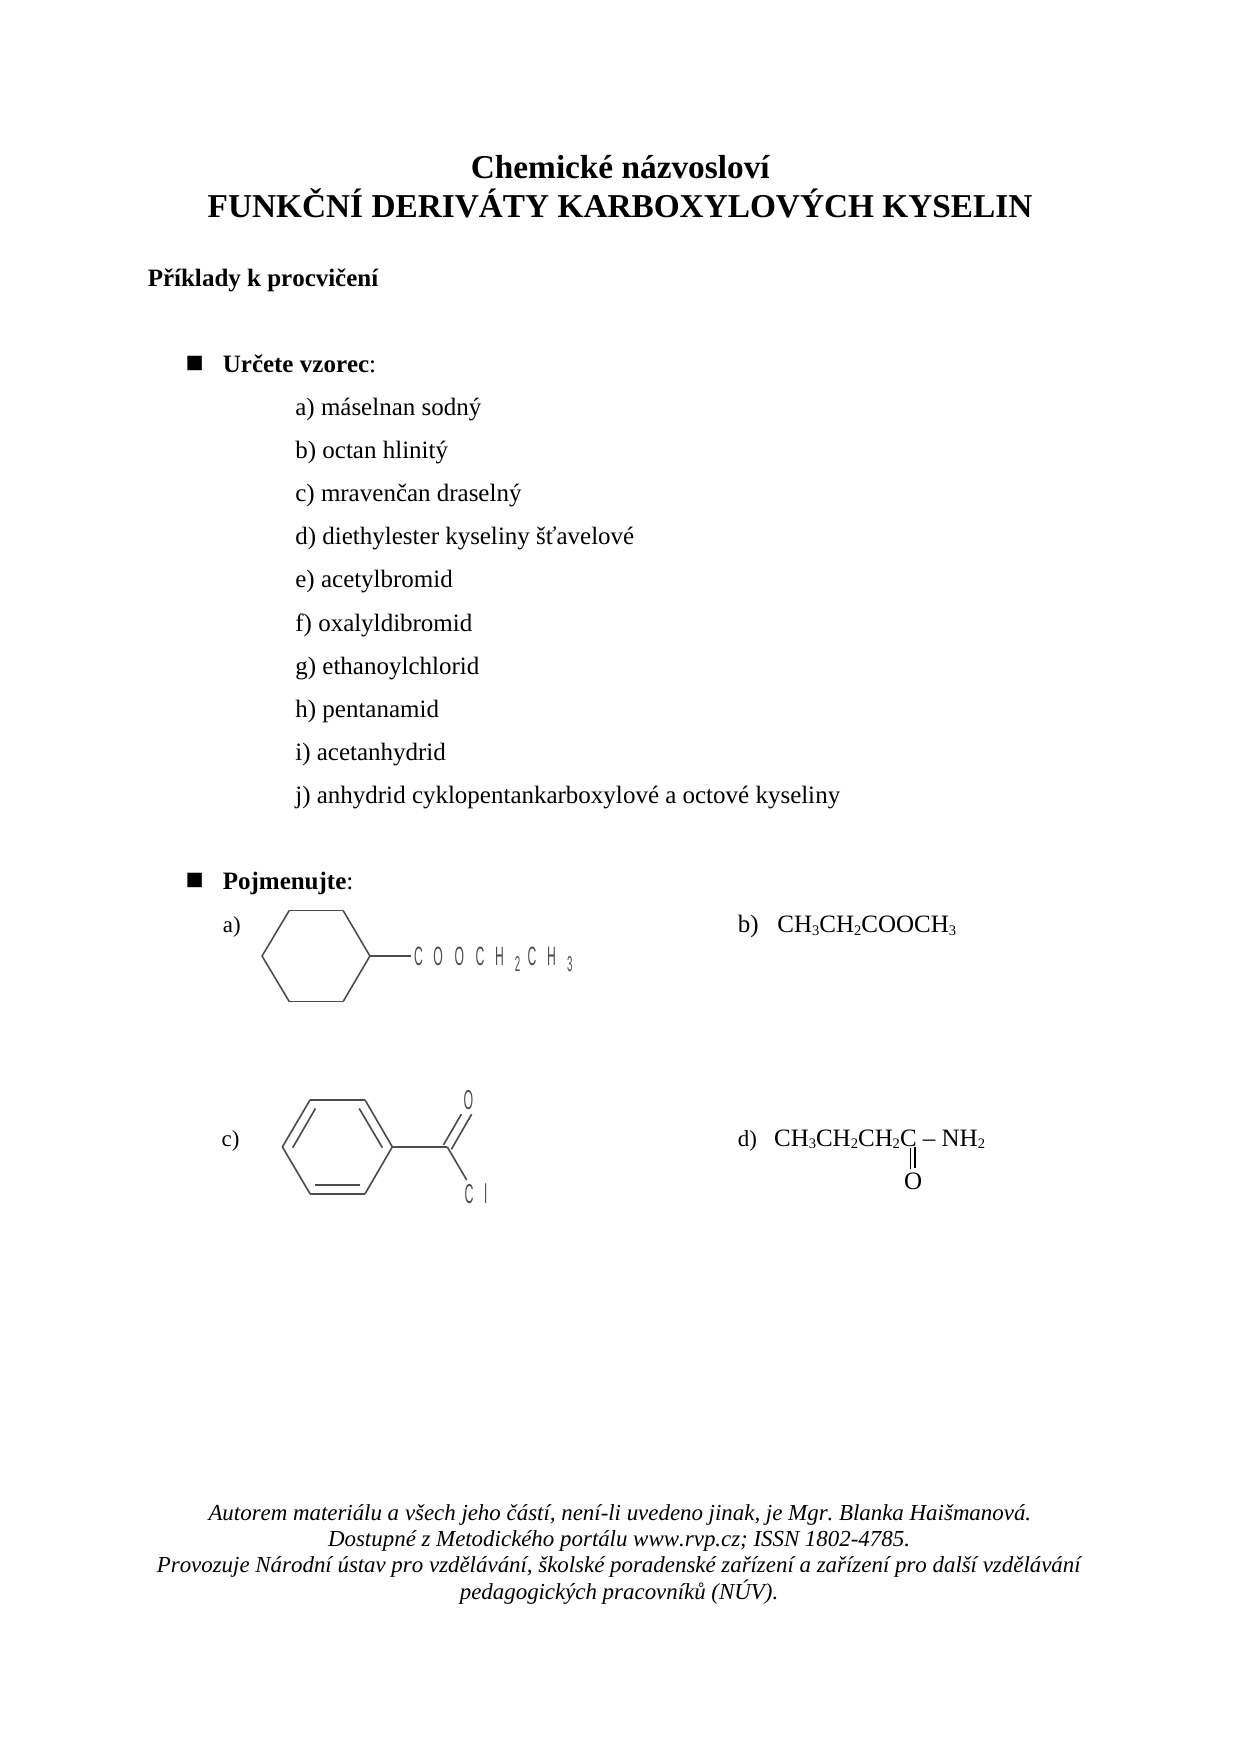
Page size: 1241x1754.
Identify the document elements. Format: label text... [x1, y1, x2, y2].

text O [493, 1166, 1093, 1194]
text d) diethylester kyseliny šťavelové [221, 521, 1093, 550]
text [269, 1123, 294, 1151]
text e) acetylbromid [221, 564, 1093, 593]
text Příklady k procvičení [148, 263, 1093, 291]
text g) ethanoylchlorid [221, 651, 1093, 679]
list Určete vzorec: [185, 349, 1093, 378]
text f) oxalyldibromid [221, 608, 1093, 636]
text [367, 1166, 491, 1194]
text Chemické názvosloví [148, 148, 1093, 186]
text Autorem materiálu a všech jeho částí, není-li uvedeno jinak, je Mgr. Blanka Haišmanová. Dostupné z Metodického portálu www.rvp.cz; ISSN 1802-4785. Provozuje Národní ústav pro vzdělávání, školské poradenské zařízení a zařízení pro další vzdělávání pedagogických pracovníků (NÚV). [148, 1499, 1093, 1604]
text [380, 1123, 454, 1146]
text b) octan hlinitý [221, 435, 1093, 464]
text [284, 1123, 390, 1151]
text [148, 1166, 268, 1194]
text j) anhydrid cyklopentankarboxylové a octové kyseliny [221, 780, 1093, 809]
text b) CH3CH2COOCH3 [581, 909, 1093, 938]
list Pojmenujte: [185, 866, 1093, 895]
text i) acetanhydrid [221, 737, 1093, 766]
text [445, 1123, 465, 1148]
text FUNKČNÍ DERIVÁTY KARBOXYLOVÝCH KYSELIN [148, 186, 1093, 224]
text d) CH3CH2CH2C – NH2 [493, 1123, 1093, 1151]
text c) mravenčan draselný [221, 478, 1093, 507]
text h) pentanamid [221, 694, 1093, 723]
text [451, 1123, 491, 1151]
text a) máselnan sodný [221, 392, 1093, 421]
text [269, 1166, 308, 1194]
text a) [223, 909, 259, 938]
text [296, 1166, 379, 1193]
text c) [148, 1123, 268, 1151]
text [261, 909, 579, 938]
